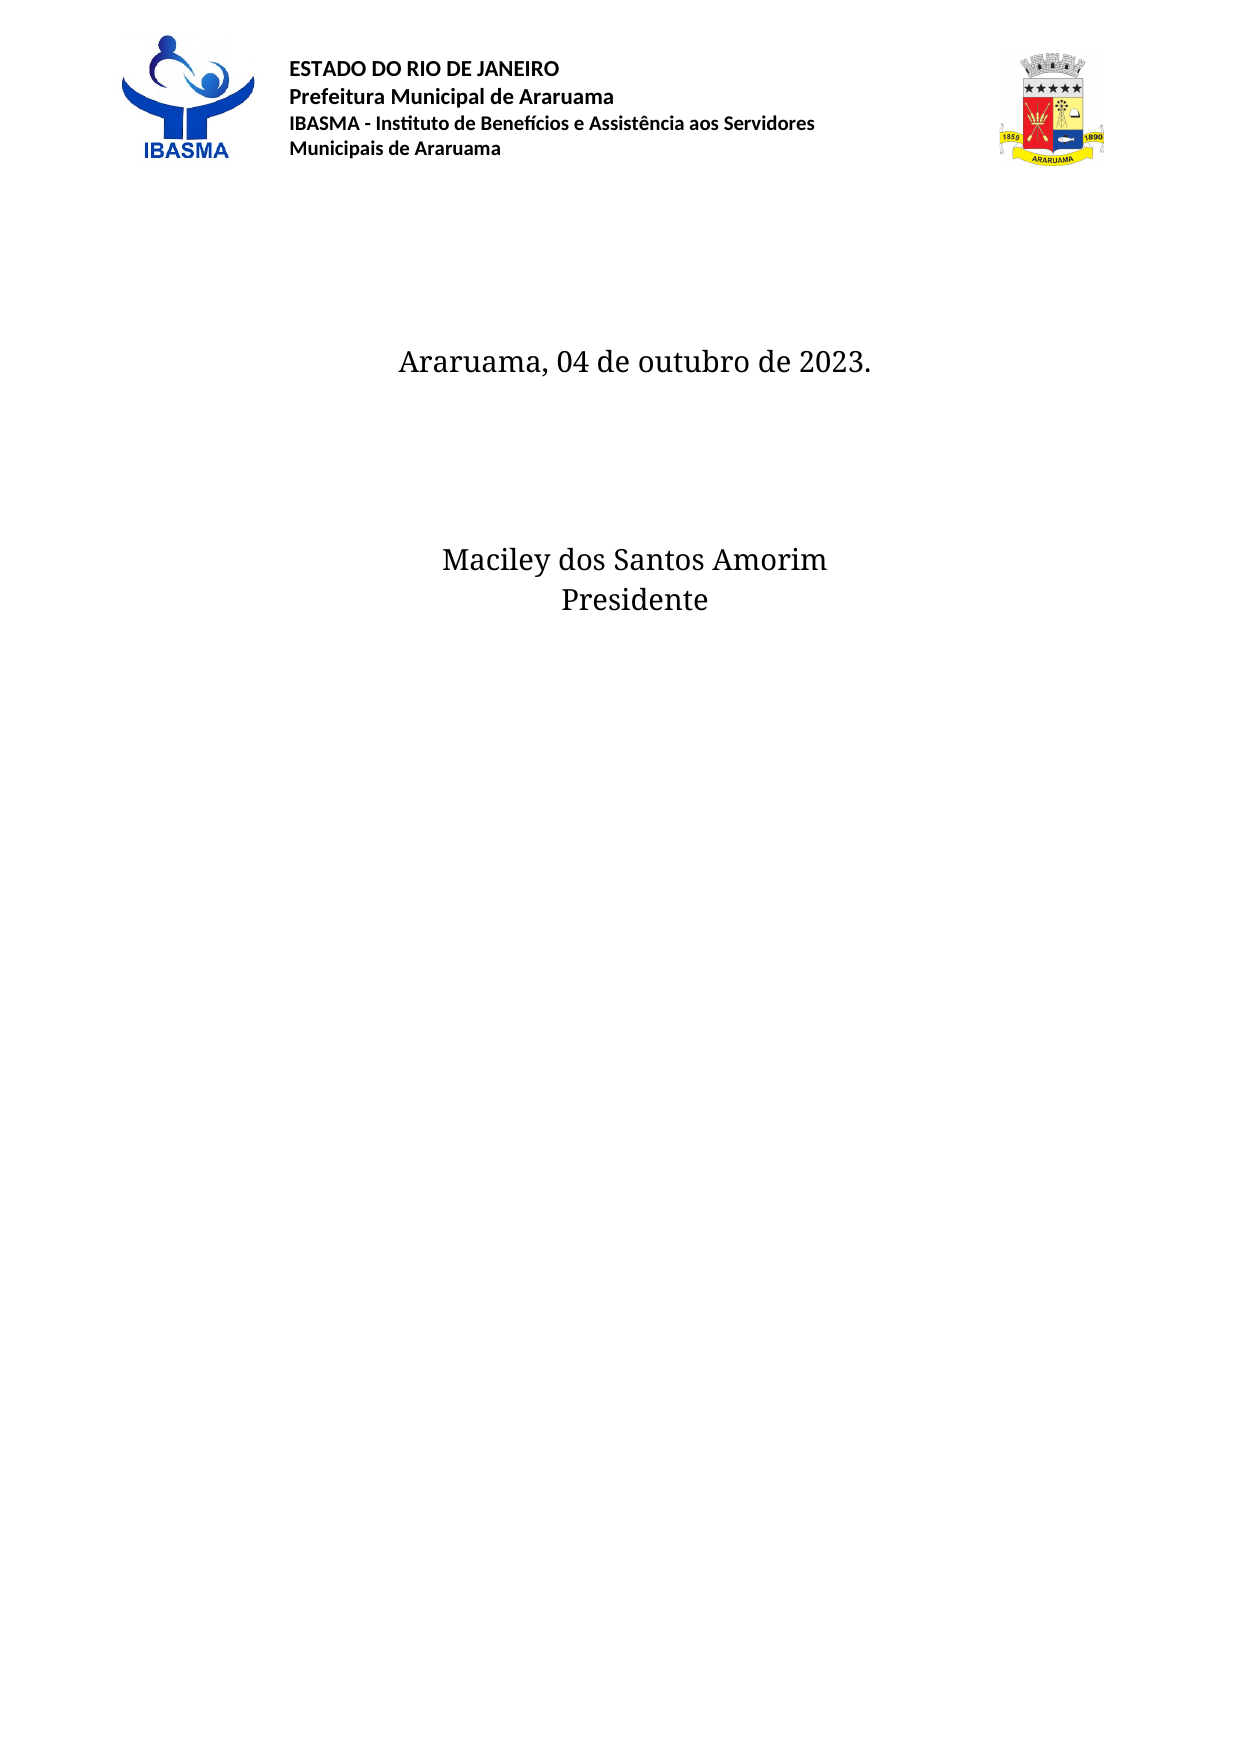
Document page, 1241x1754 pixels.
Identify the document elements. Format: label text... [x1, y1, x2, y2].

picture [999, 53, 1104, 166]
text Presidente [148, 579, 1122, 619]
picture [131, 32, 261, 166]
text Maciley dos Santos Amorim [148, 539, 1122, 579]
text Araruama, 04 de outubro de 2023. [148, 341, 1122, 381]
